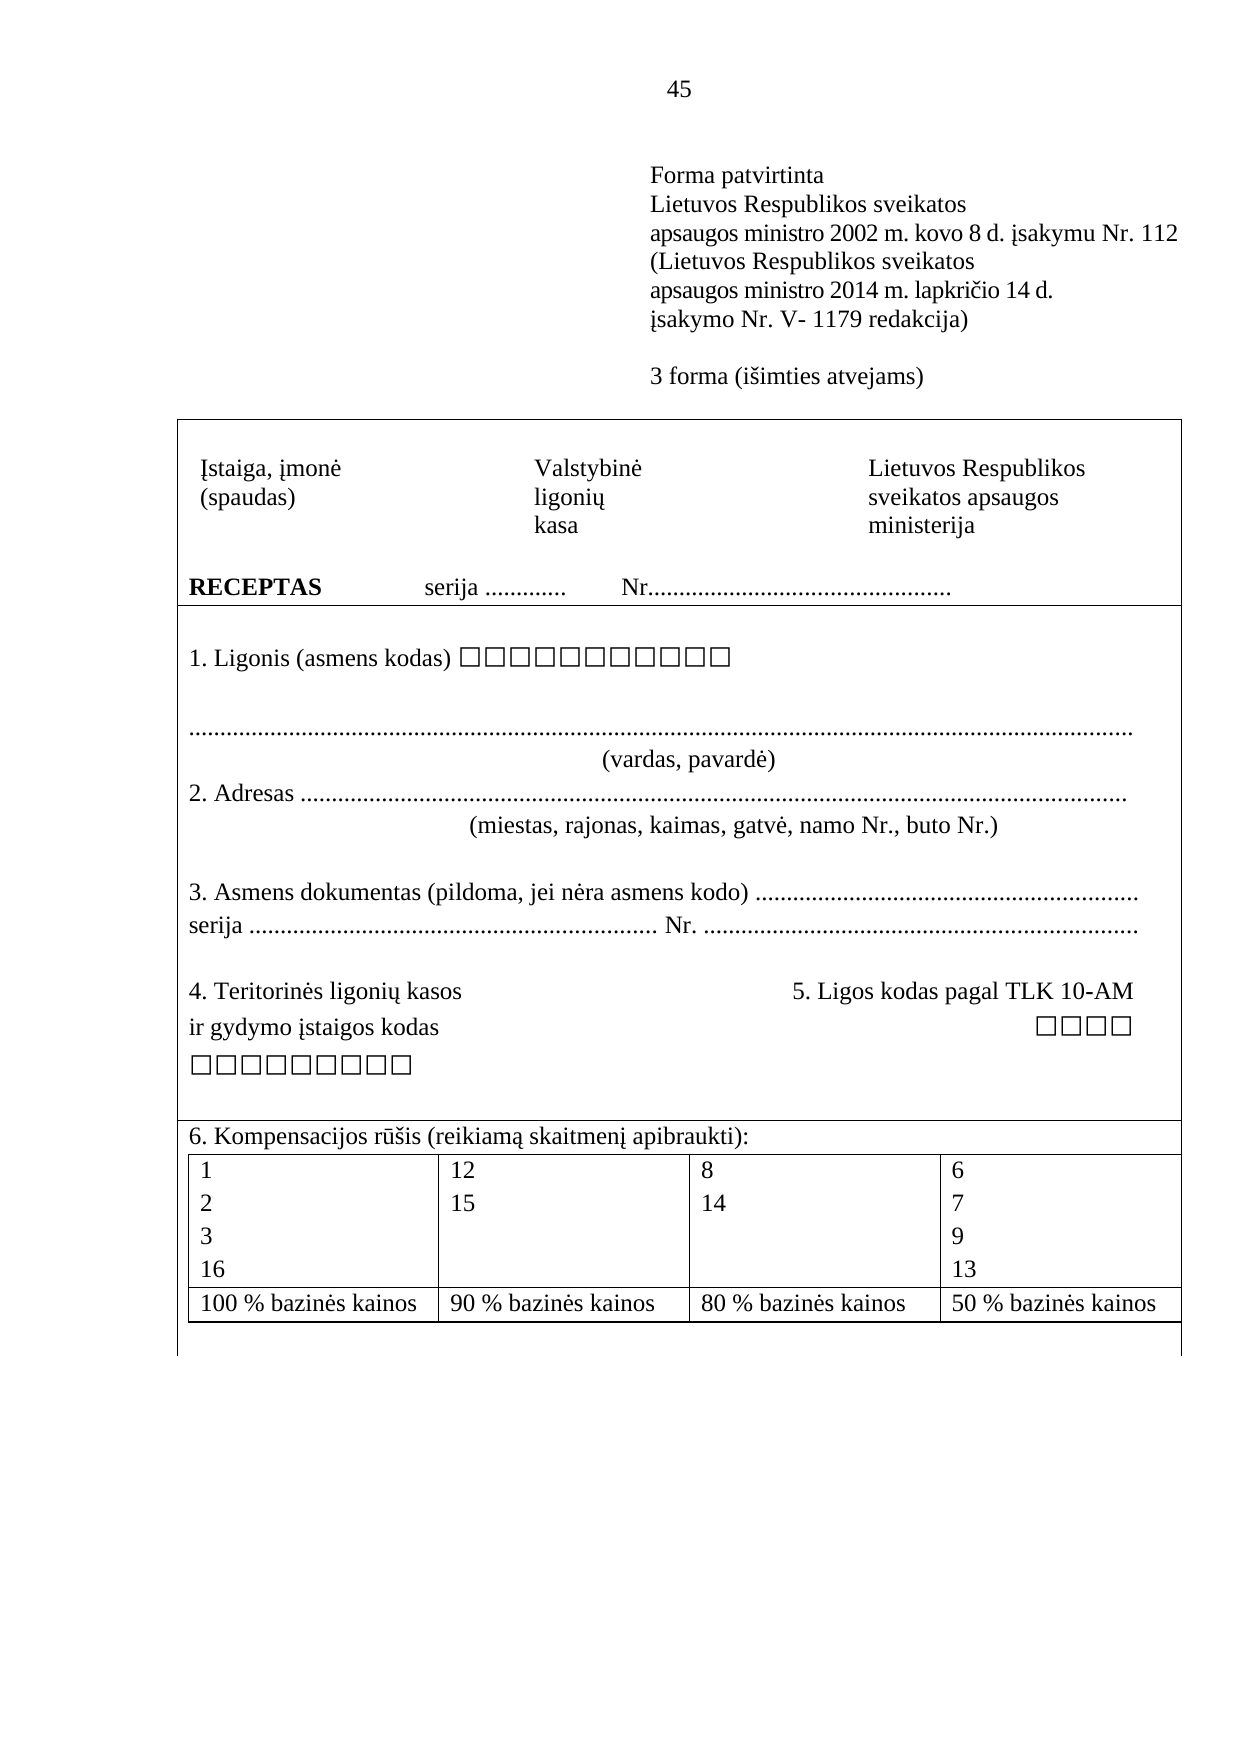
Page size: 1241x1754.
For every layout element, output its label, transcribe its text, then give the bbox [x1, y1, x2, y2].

table_header Valstybinė ligonių kasa [523, 453, 857, 539]
text Lietuvos Respublikos sveikatos [650, 189, 1181, 218]
table_header 12 15 [439, 1155, 689, 1287]
table_header 8 14 [690, 1155, 940, 1287]
text Forma patvirtinta [650, 160, 1181, 189]
table_header 1 2 3 16 [189, 1155, 438, 1287]
table_cell RECEPTAS serija Nr. [178, 539, 1181, 605]
table_cell 80 % bazinės kainos [690, 1288, 940, 1321]
table_cell 100 % bazinės kainos [189, 1288, 438, 1321]
text apsaugos ministro 2014 m. lapkričio 14 d. [650, 275, 1181, 304]
table_header 6 7 9 13 [941, 1155, 1181, 1287]
text 3 forma (išimties atvejams) [650, 361, 1033, 390]
text įsakymo Nr. V- 1179 redakcija) [650, 304, 1181, 333]
text (Lietuvos Respublikos sveikatos [650, 246, 1181, 275]
table_cell 50 % bazinės kainos [941, 1288, 1181, 1321]
table_header Įstaiga, įmonė (spaudas) [189, 453, 523, 539]
table_cell [178, 1323, 1181, 1356]
text apsaugos ministro 2002 m. kovo 8 d. įsakymu Nr. 112 [650, 218, 1181, 246]
table_cell 90 % bazinės kainos [439, 1288, 689, 1321]
table_cell 6. Kompensacijos rūšis (reikiamą skaitmenį apibraukti): [178, 1121, 1181, 1322]
table_header [178, 420, 1181, 539]
table_cell 1. Ligonis (asmens kodas) ⬜⬜⬜⬜⬜⬜⬜⬜⬜⬜⬜ (vardas, pavardė) 2. Adresas (miestas, rajonas, kaimas, gatvė, namo Nr., buto Nr.) 3. Asmens dokumentas (pildoma, jei nėra asmens kodo) serija Nr. 4. Teritorinės ligonių kasos 5. Ligos kodas pagal TLK 10-AM ir gydymo įstaigos kodas ⬜⬜⬜⬜ ⬜⬜⬜⬜⬜⬜⬜⬜⬜ [178, 606, 1181, 1120]
table_header Lietuvos Respublikos sveikatos apsaugos ministerija [857, 453, 1181, 539]
